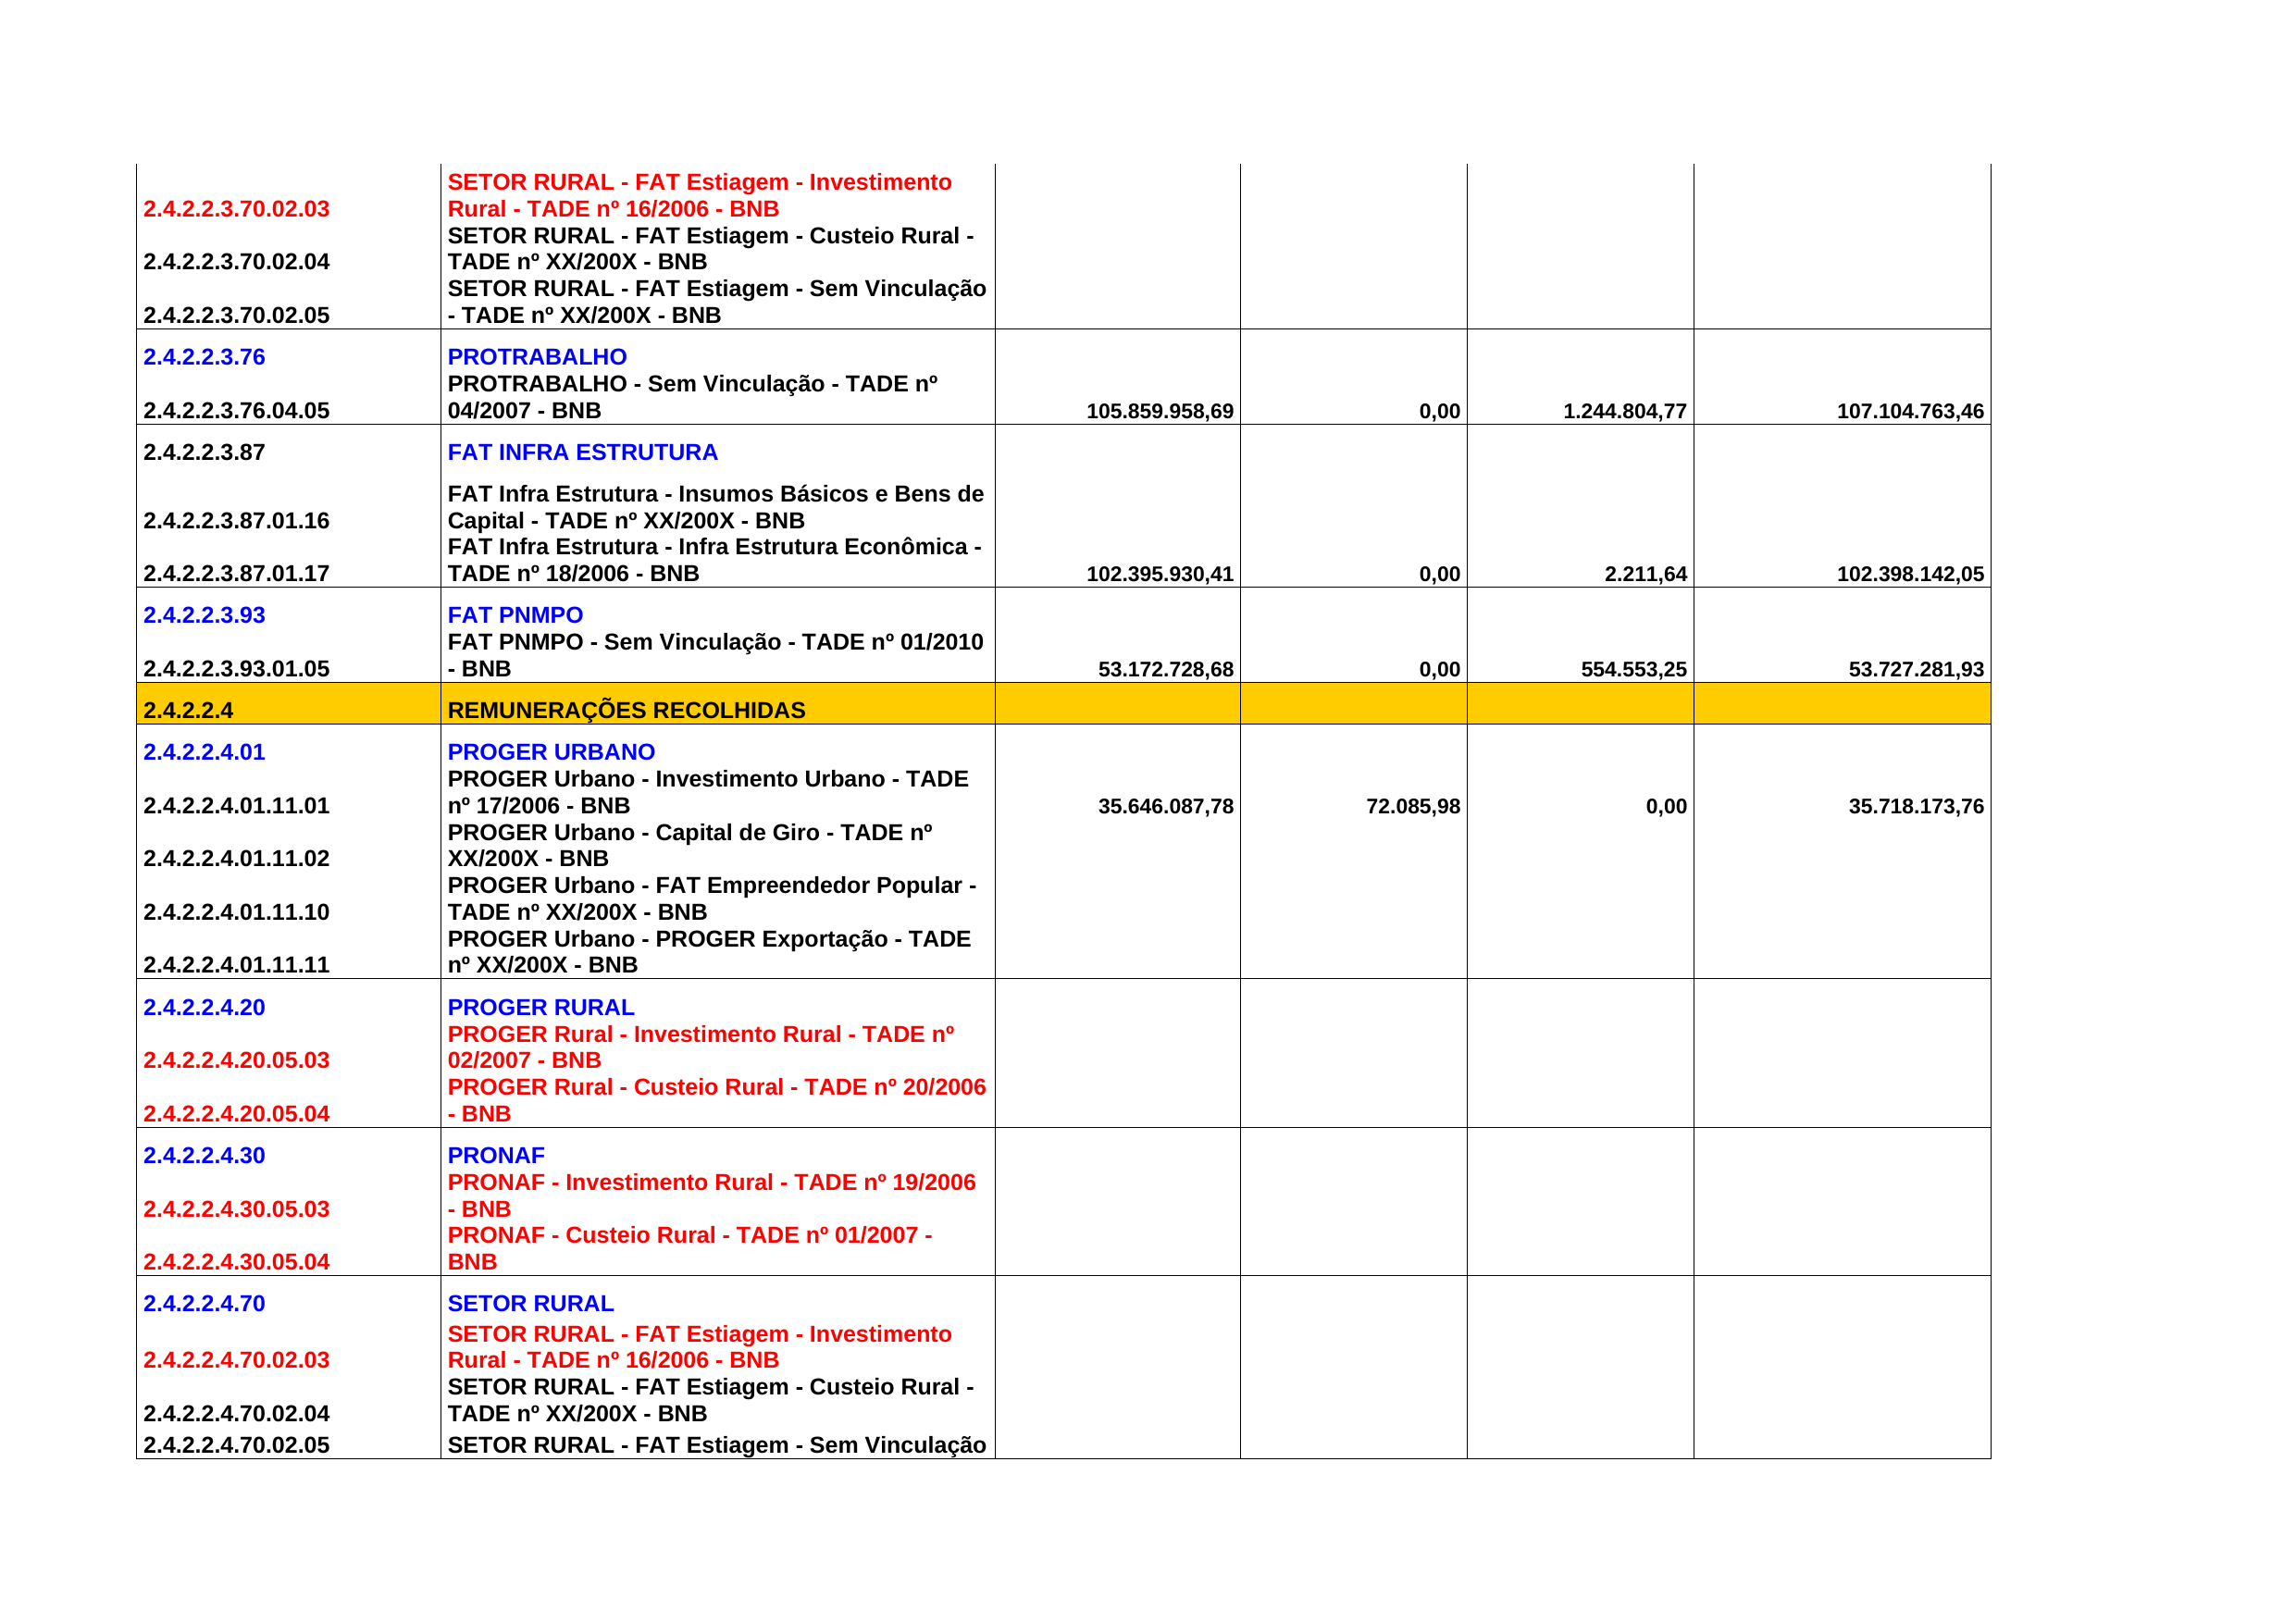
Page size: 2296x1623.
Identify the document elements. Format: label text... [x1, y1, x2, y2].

table_cell [1992, 328, 2015, 370]
table_cell [1241, 979, 1467, 1020]
table_cell [2078, 1317, 2159, 1373]
table_cell [996, 329, 1240, 370]
table_cell [996, 1128, 1240, 1169]
table_cell [996, 164, 1240, 222]
table_cell [996, 1373, 1240, 1427]
table_cell [1241, 1373, 1467, 1427]
table_cell [1468, 465, 1694, 533]
table_cell 2.4.2.2.4.01 [137, 725, 441, 765]
table_cell [996, 1073, 1240, 1126]
table_cell [2078, 1169, 2159, 1221]
table_cell 107.104.763,46 [1694, 370, 1991, 423]
table_cell [1992, 164, 2015, 222]
table_cell 2.4.2.2.4.20.05.03 [137, 1021, 441, 1073]
table_cell [1992, 465, 2015, 533]
table_cell [1992, 682, 2015, 724]
table_cell [996, 425, 1240, 465]
table_cell [1694, 1073, 1991, 1126]
table_cell [1241, 1021, 1467, 1073]
table_cell [1241, 1427, 1467, 1458]
table_cell [1992, 587, 2015, 628]
table_cell 0,00 [1241, 628, 1467, 682]
table_cell 35.646.087,78 [996, 765, 1240, 819]
table_cell 72.085,98 [1241, 765, 1467, 819]
table_cell [1694, 1373, 1991, 1427]
table_cell 2.4.2.2.3.93.01.05 [137, 628, 441, 682]
table_cell [1468, 588, 1694, 628]
table_cell [2078, 819, 2159, 872]
table_cell [2015, 370, 2078, 423]
table_cell [1241, 465, 1467, 533]
table_cell [1992, 1373, 2015, 1427]
table_cell [1694, 425, 1991, 465]
table_cell [2078, 1221, 2159, 1275]
table_cell [1694, 683, 1991, 724]
table_cell FAT PNMPO [441, 588, 995, 628]
table_cell [1694, 1128, 1991, 1169]
table_cell [1241, 872, 1467, 925]
table_cell [996, 725, 1240, 765]
table_cell [1468, 1073, 1694, 1126]
table_cell [1694, 925, 1991, 978]
table_cell 2.4.2.2.3.70.02.05 [137, 275, 441, 328]
table_cell PROGER Urbano - FAT Empreendedor Popular - TADE nº XX/200X - BNB [441, 872, 995, 925]
table_cell [1694, 164, 1991, 222]
table_cell [1694, 872, 1991, 925]
table_cell 0,00 [1468, 765, 1694, 819]
table_cell [1241, 1073, 1467, 1126]
table_cell [996, 275, 1240, 328]
table_cell [1241, 164, 1467, 222]
table_cell SETOR RURAL - FAT Estiagem - Investimento Rural - TADE nº 16/2006 - BNB [441, 1317, 995, 1373]
table_cell [2015, 465, 2078, 533]
table_cell [2015, 424, 2078, 465]
table_cell [996, 819, 1240, 872]
table_cell [2078, 465, 2159, 533]
table_cell [1694, 1276, 1991, 1317]
table_cell [1694, 1427, 1991, 1458]
table_cell [2078, 1073, 2159, 1126]
table_cell [1694, 588, 1991, 628]
table_cell [996, 979, 1240, 1020]
table_cell SETOR RURAL - FAT Estiagem - Custeio Rural - TADE nº XX/200X - BNB [441, 1373, 995, 1427]
table_cell [1468, 819, 1694, 872]
table_cell [2015, 925, 2078, 978]
table_cell PROTRABALHO [441, 329, 995, 370]
table_cell [1241, 683, 1467, 724]
table_cell [1241, 819, 1467, 872]
table_cell [2015, 978, 2078, 1020]
table_cell [1694, 1221, 1991, 1275]
table_cell [996, 683, 1240, 724]
table_cell PRONAF - Investimento Rural - TADE nº 19/2006 - BNB [441, 1169, 995, 1221]
table_cell [1468, 1128, 1694, 1169]
table_cell [1992, 1021, 2015, 1073]
table_cell [1992, 370, 2015, 423]
table_cell [1992, 628, 2015, 682]
table_cell [2015, 1073, 2078, 1126]
table_cell [1468, 1169, 1694, 1221]
table_cell [1992, 1275, 2015, 1317]
table_cell [1468, 425, 1694, 465]
table_cell [2015, 164, 2078, 222]
table_cell FAT Infra Estrutura - Infra Estrutura Econômica - TADE nº 18/2006 - BNB [441, 533, 995, 587]
table_cell [1992, 1427, 2015, 1458]
table_cell PROTRABALHO - Sem Vinculação - TADE nº 04/2007 - BNB [441, 370, 995, 423]
table_cell [1468, 925, 1694, 978]
table_cell [1694, 1317, 1991, 1373]
table_cell [2078, 533, 2159, 587]
table_cell [1468, 725, 1694, 765]
table_cell [1992, 925, 2015, 978]
table_cell PROGER Rural - Investimento Rural - TADE nº 02/2007 - BNB [441, 1021, 995, 1073]
table_cell [2078, 164, 2159, 222]
table_cell [996, 588, 1240, 628]
table_cell SETOR RURAL - FAT Estiagem - Sem Vinculação - TADE nº XX/200X - BNB [441, 275, 995, 328]
table_cell 2.4.2.2.3.87.01.16 [137, 465, 441, 533]
table_cell [1241, 1169, 1467, 1221]
table_cell [2078, 1427, 2159, 1458]
table_cell [1241, 1221, 1467, 1275]
table_cell [2078, 978, 2159, 1020]
table_cell 2.4.2.2.4.70 [137, 1276, 441, 1317]
table_cell [1468, 1427, 1694, 1458]
table_cell [2015, 819, 2078, 872]
table_cell PRONAF - Custeio Rural - TADE nº 01/2007 - BNB [441, 1221, 995, 1275]
table_cell [2078, 682, 2159, 724]
table_cell [2015, 724, 2078, 765]
table_cell [1992, 765, 2015, 819]
table_cell [2015, 765, 2078, 819]
table_cell [1992, 978, 2015, 1020]
table_cell PRONAF [441, 1128, 995, 1169]
table_cell [1992, 275, 2015, 328]
table_cell [996, 465, 1240, 533]
table_cell [996, 1276, 1240, 1317]
table_cell 2.4.2.2.3.93 [137, 588, 441, 628]
table_cell 2.211,64 [1468, 533, 1694, 587]
table_cell FAT Infra Estrutura - Insumos Básicos e Bens de Capital - TADE nº XX/200X - BNB [441, 465, 995, 533]
table_cell [2015, 1127, 2078, 1169]
table_cell [2015, 1021, 2078, 1073]
table_cell [2015, 222, 2078, 275]
table_cell [2015, 328, 2078, 370]
table_cell [2015, 1427, 2078, 1458]
table_cell [1468, 1317, 1694, 1373]
table_cell 2.4.2.2.3.87 [137, 425, 441, 465]
table_cell [1468, 872, 1694, 925]
table_cell 2.4.2.2.4.01.11.11 [137, 925, 441, 978]
table_cell 2.4.2.2.3.70.02.04 [137, 222, 441, 275]
table_cell [1241, 329, 1467, 370]
table_cell [1468, 275, 1694, 328]
table_cell [2078, 925, 2159, 978]
table_cell [1694, 1169, 1991, 1221]
table_cell [1992, 222, 2015, 275]
table_cell [2015, 628, 2078, 682]
table_cell [2015, 275, 2078, 328]
table_cell [1468, 979, 1694, 1020]
table_cell 2.4.2.2.3.87.01.17 [137, 533, 441, 587]
table_cell [1241, 725, 1467, 765]
table_cell 2.4.2.2.4.20.05.04 [137, 1073, 441, 1126]
table_cell PROGER Urbano - PROGER Exportação - TADE nº XX/200X - BNB [441, 925, 995, 978]
table_cell [2078, 328, 2159, 370]
table_cell PROGER Rural - Custeio Rural - TADE nº 20/2006 - BNB [441, 1073, 995, 1126]
table_cell 2.4.2.2.4.70.02.04 [137, 1373, 441, 1427]
table_cell SETOR RURAL - FAT Estiagem - Custeio Rural - TADE nº XX/200X - BNB [441, 222, 995, 275]
table_cell [2015, 872, 2078, 925]
table_cell [1694, 1021, 1991, 1073]
table_cell [2078, 370, 2159, 423]
table_cell [2078, 1021, 2159, 1073]
table_cell [1468, 164, 1694, 222]
table_cell SETOR RURAL - FAT Estiagem - Investimento Rural - TADE nº 16/2006 - BNB [441, 164, 995, 222]
table_cell 2.4.2.2.4.01.11.10 [137, 872, 441, 925]
table_cell [1241, 1276, 1467, 1317]
table_cell 2.4.2.2.4.30.05.03 [137, 1169, 441, 1221]
table_cell 53.727.281,93 [1694, 628, 1991, 682]
table_cell [1694, 275, 1991, 328]
table_cell [2015, 533, 2078, 587]
table_cell [996, 925, 1240, 978]
table_cell [1992, 1073, 2015, 1126]
table_cell 2.4.2.2.4.01.11.01 [137, 765, 441, 819]
table_cell [996, 1221, 1240, 1275]
table_cell FAT PNMPO - Sem Vinculação - TADE nº 01/2010 - BNB [441, 628, 995, 682]
table_cell 2.4.2.2.4.70.02.05 [137, 1427, 441, 1458]
table_cell [2078, 275, 2159, 328]
table_cell [2078, 587, 2159, 628]
table_cell [2078, 872, 2159, 925]
table_cell 35.718.173,76 [1694, 765, 1991, 819]
table_cell [1241, 925, 1467, 978]
table_cell [2078, 628, 2159, 682]
table_cell 2.4.2.2.3.76 [137, 329, 441, 370]
table_cell [1694, 329, 1991, 370]
table_cell [1468, 329, 1694, 370]
table_cell [996, 1317, 1240, 1373]
table_cell [1992, 1127, 2015, 1169]
table_cell 2.4.2.2.4.01.11.02 [137, 819, 441, 872]
table_cell [1468, 1021, 1694, 1073]
table_cell [1468, 222, 1694, 275]
table_cell [1241, 1317, 1467, 1373]
table_cell 2.4.2.2.4.70.02.03 [137, 1317, 441, 1373]
table_cell [2078, 1373, 2159, 1427]
table_cell 1.244.804,77 [1468, 370, 1694, 423]
table_cell PROGER URBANO [441, 725, 995, 765]
table_cell 105.859.958,69 [996, 370, 1240, 423]
table_cell 102.395.930,41 [996, 533, 1240, 587]
table_cell [1694, 979, 1991, 1020]
table_cell FAT INFRA ESTRUTURA [441, 425, 995, 465]
table_cell [1992, 819, 2015, 872]
table_cell 554.553,25 [1468, 628, 1694, 682]
table_cell [996, 222, 1240, 275]
table_cell [1468, 683, 1694, 724]
table_cell [1468, 1276, 1694, 1317]
table_cell [996, 1169, 1240, 1221]
table_cell [996, 872, 1240, 925]
table_cell [1468, 1373, 1694, 1427]
table_cell [1992, 1169, 2015, 1221]
table_cell 102.398.142,05 [1694, 533, 1991, 587]
table_cell [2078, 1127, 2159, 1169]
table_cell [1241, 588, 1467, 628]
table_cell [1241, 425, 1467, 465]
table_cell [2078, 765, 2159, 819]
table_cell PROGER Urbano - Investimento Urbano - TADE nº 17/2006 - BNB [441, 765, 995, 819]
table_cell [2015, 587, 2078, 628]
table_cell [1694, 222, 1991, 275]
table_cell 0,00 [1241, 370, 1467, 423]
table_cell [1468, 1221, 1694, 1275]
table_cell [1992, 872, 2015, 925]
table_cell 2.4.2.2.4 [137, 683, 441, 724]
table_cell PROGER RURAL [441, 979, 995, 1020]
table_cell [1992, 424, 2015, 465]
table_cell [2078, 724, 2159, 765]
table_cell [1694, 465, 1991, 533]
table_cell [1992, 1221, 2015, 1275]
table_cell [1241, 222, 1467, 275]
table_cell [1694, 725, 1991, 765]
table_cell [2015, 1169, 2078, 1221]
table_cell [2015, 1275, 2078, 1317]
table_cell PROGER Urbano - Capital de Giro - TADE nº XX/200X - BNB [441, 819, 995, 872]
table_cell SETOR RURAL [441, 1276, 995, 1317]
table_cell [2015, 1373, 2078, 1427]
table_cell [2015, 1317, 2078, 1373]
table_cell 2.4.2.2.3.76.04.05 [137, 370, 441, 423]
table_cell [1241, 1128, 1467, 1169]
table_cell [2078, 222, 2159, 275]
table_cell [2015, 682, 2078, 724]
table_cell [2015, 1221, 2078, 1275]
table_cell 2.4.2.2.4.30.05.04 [137, 1221, 441, 1275]
table_cell [996, 1427, 1240, 1458]
table_cell [2078, 424, 2159, 465]
table_cell [1694, 819, 1991, 872]
table_cell [2078, 1275, 2159, 1317]
table_cell [996, 1021, 1240, 1073]
table_cell 53.172.728,68 [996, 628, 1240, 682]
table_cell 0,00 [1241, 533, 1467, 587]
table_cell 2.4.2.2.3.70.02.03 [137, 164, 441, 222]
table_cell SETOR RURAL - FAT Estiagem - Sem Vinculação [441, 1427, 995, 1458]
table_cell [1992, 1317, 2015, 1373]
table_cell [1992, 533, 2015, 587]
table_cell 2.4.2.2.4.30 [137, 1128, 441, 1169]
table_cell [1992, 724, 2015, 765]
table_cell [1241, 275, 1467, 328]
table_cell 2.4.2.2.4.20 [137, 979, 441, 1020]
table_cell REMUNERAÇÕES RECOLHIDAS [441, 683, 995, 724]
